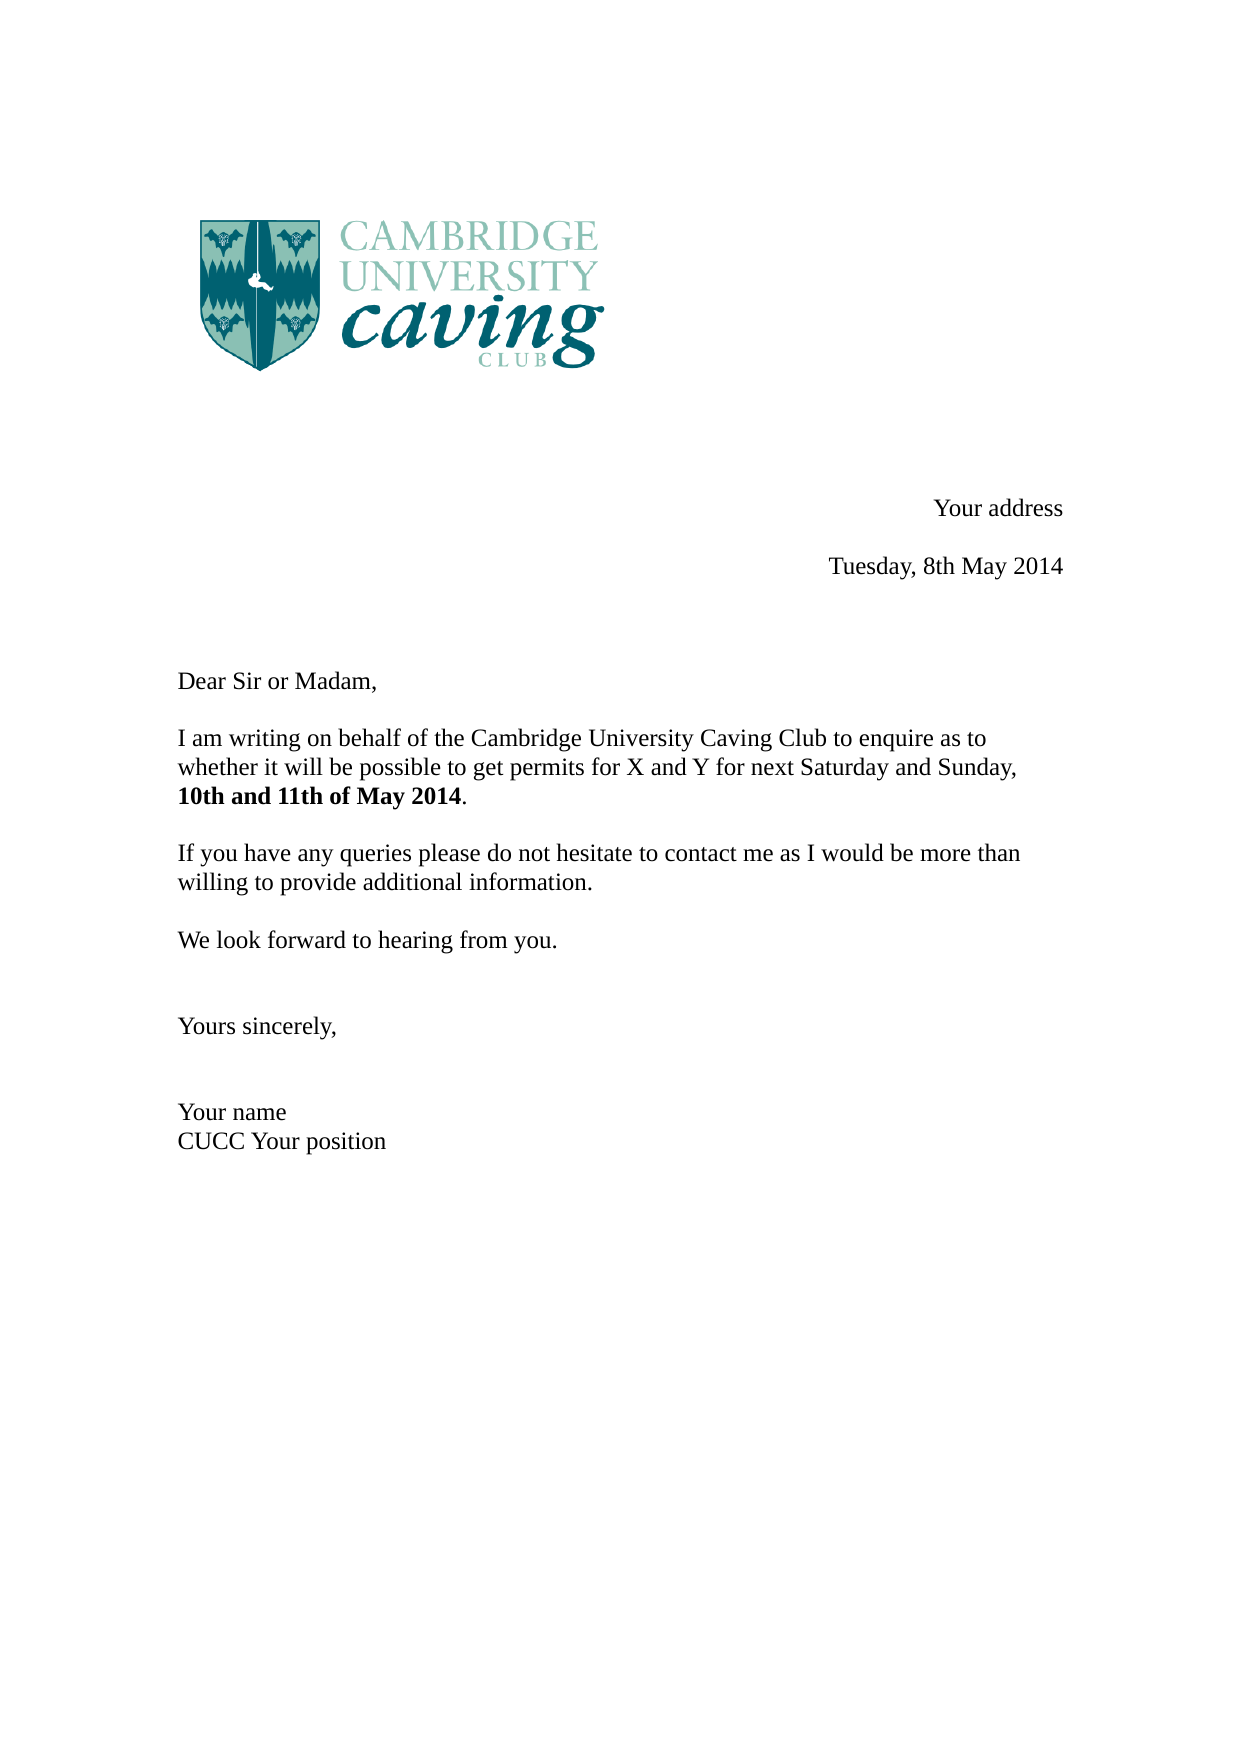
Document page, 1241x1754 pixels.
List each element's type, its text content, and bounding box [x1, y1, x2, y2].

text Tuesday, 8th May 2014 [177, 551, 1063, 580]
text Your name [177, 1097, 1063, 1126]
text We look forward to hearing from you. [177, 925, 1063, 953]
text Yours sincerely, [177, 1011, 1063, 1040]
text I am writing on behalf of the Cambridge University Caving Club to enquire as to whether it will be possible to get permits for X and Y for next Saturday and Sunday, 10th and 11th of May 2014. [177, 723, 1063, 810]
text If you have any queries please do not hesitate to contact me as I would be more than willing to provide additional information. [177, 838, 1063, 896]
text CUCC Your position [177, 1126, 1063, 1155]
picture [177, 248, 621, 399]
text Your address [177, 493, 1063, 522]
text Dear Sir or Madam, [177, 666, 1063, 695]
